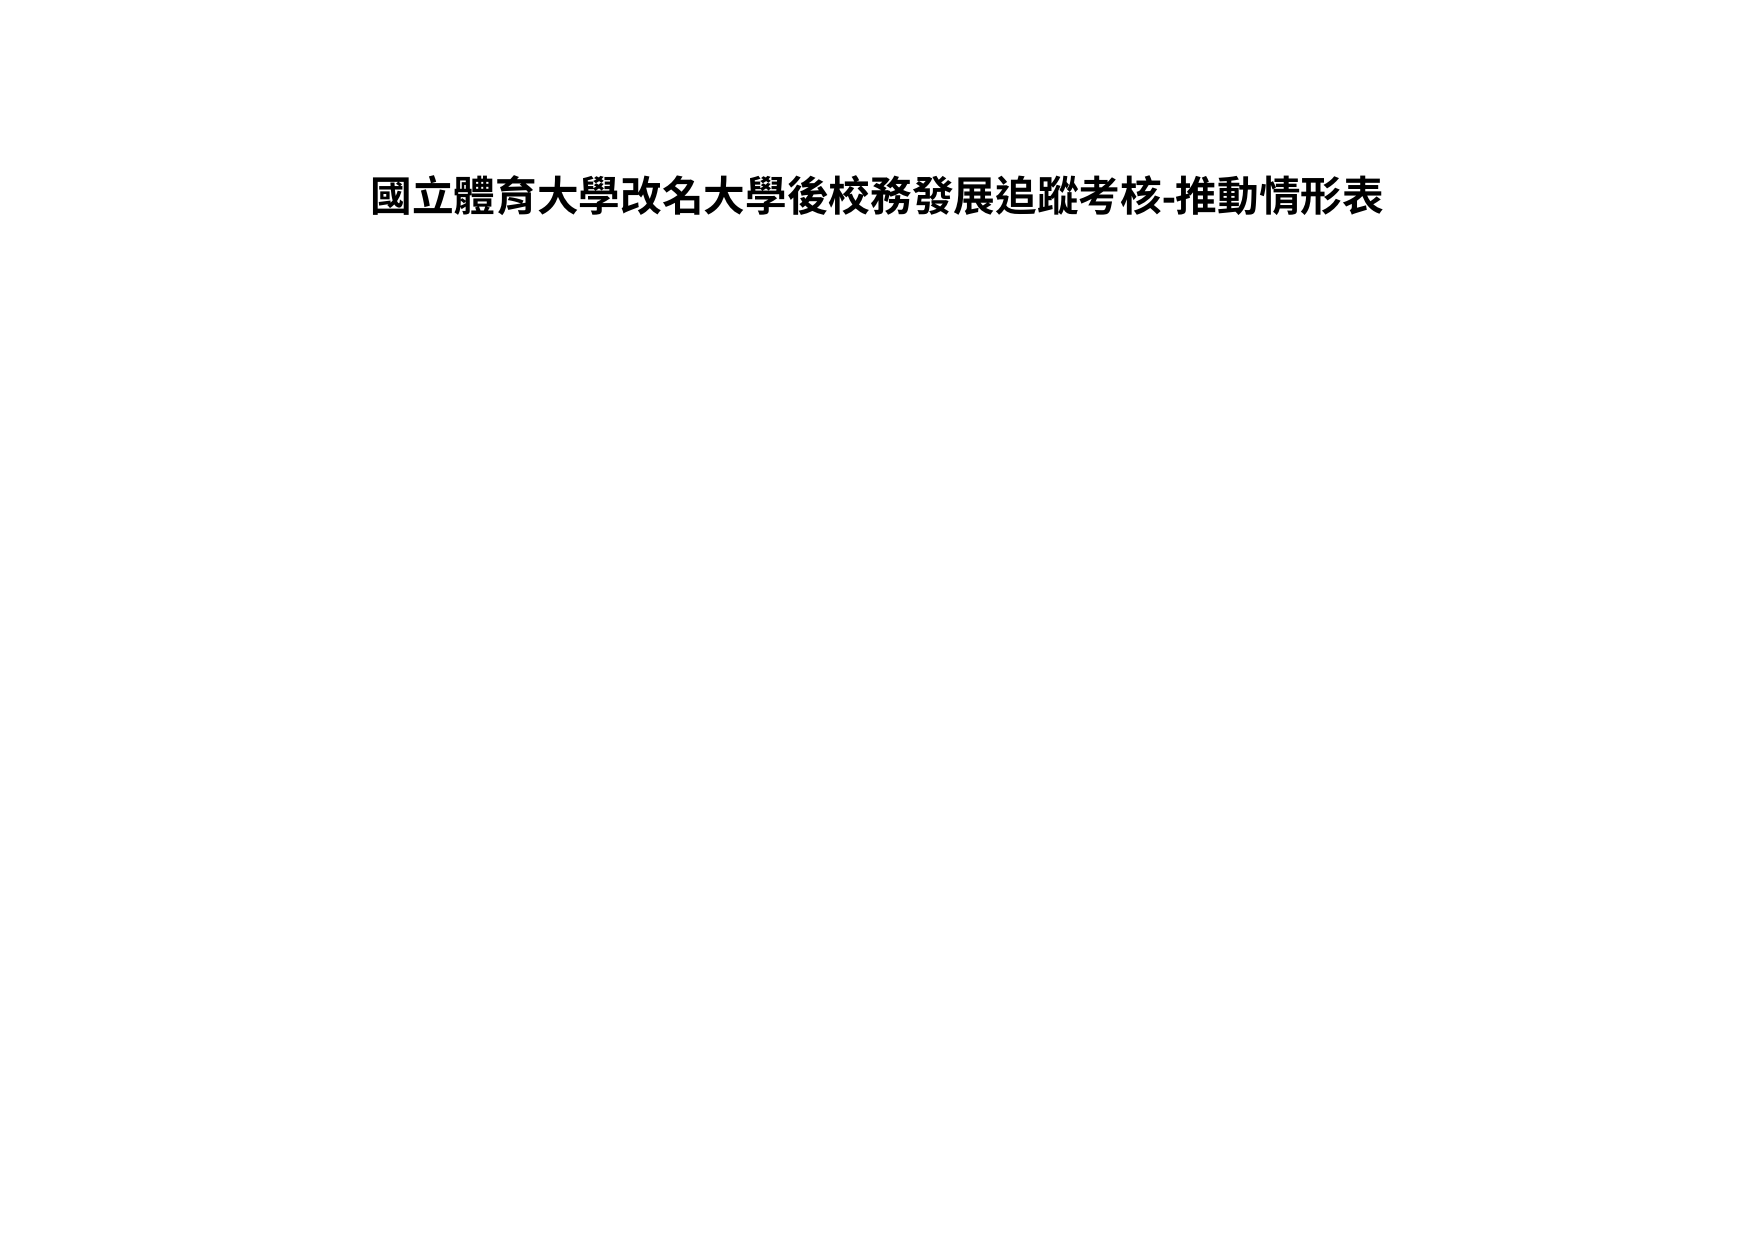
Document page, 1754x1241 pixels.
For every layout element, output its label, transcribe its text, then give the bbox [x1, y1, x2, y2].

text 國立體育大學改名大學後校務發展追蹤考核-推動情形表 [118, 151, 1636, 214]
